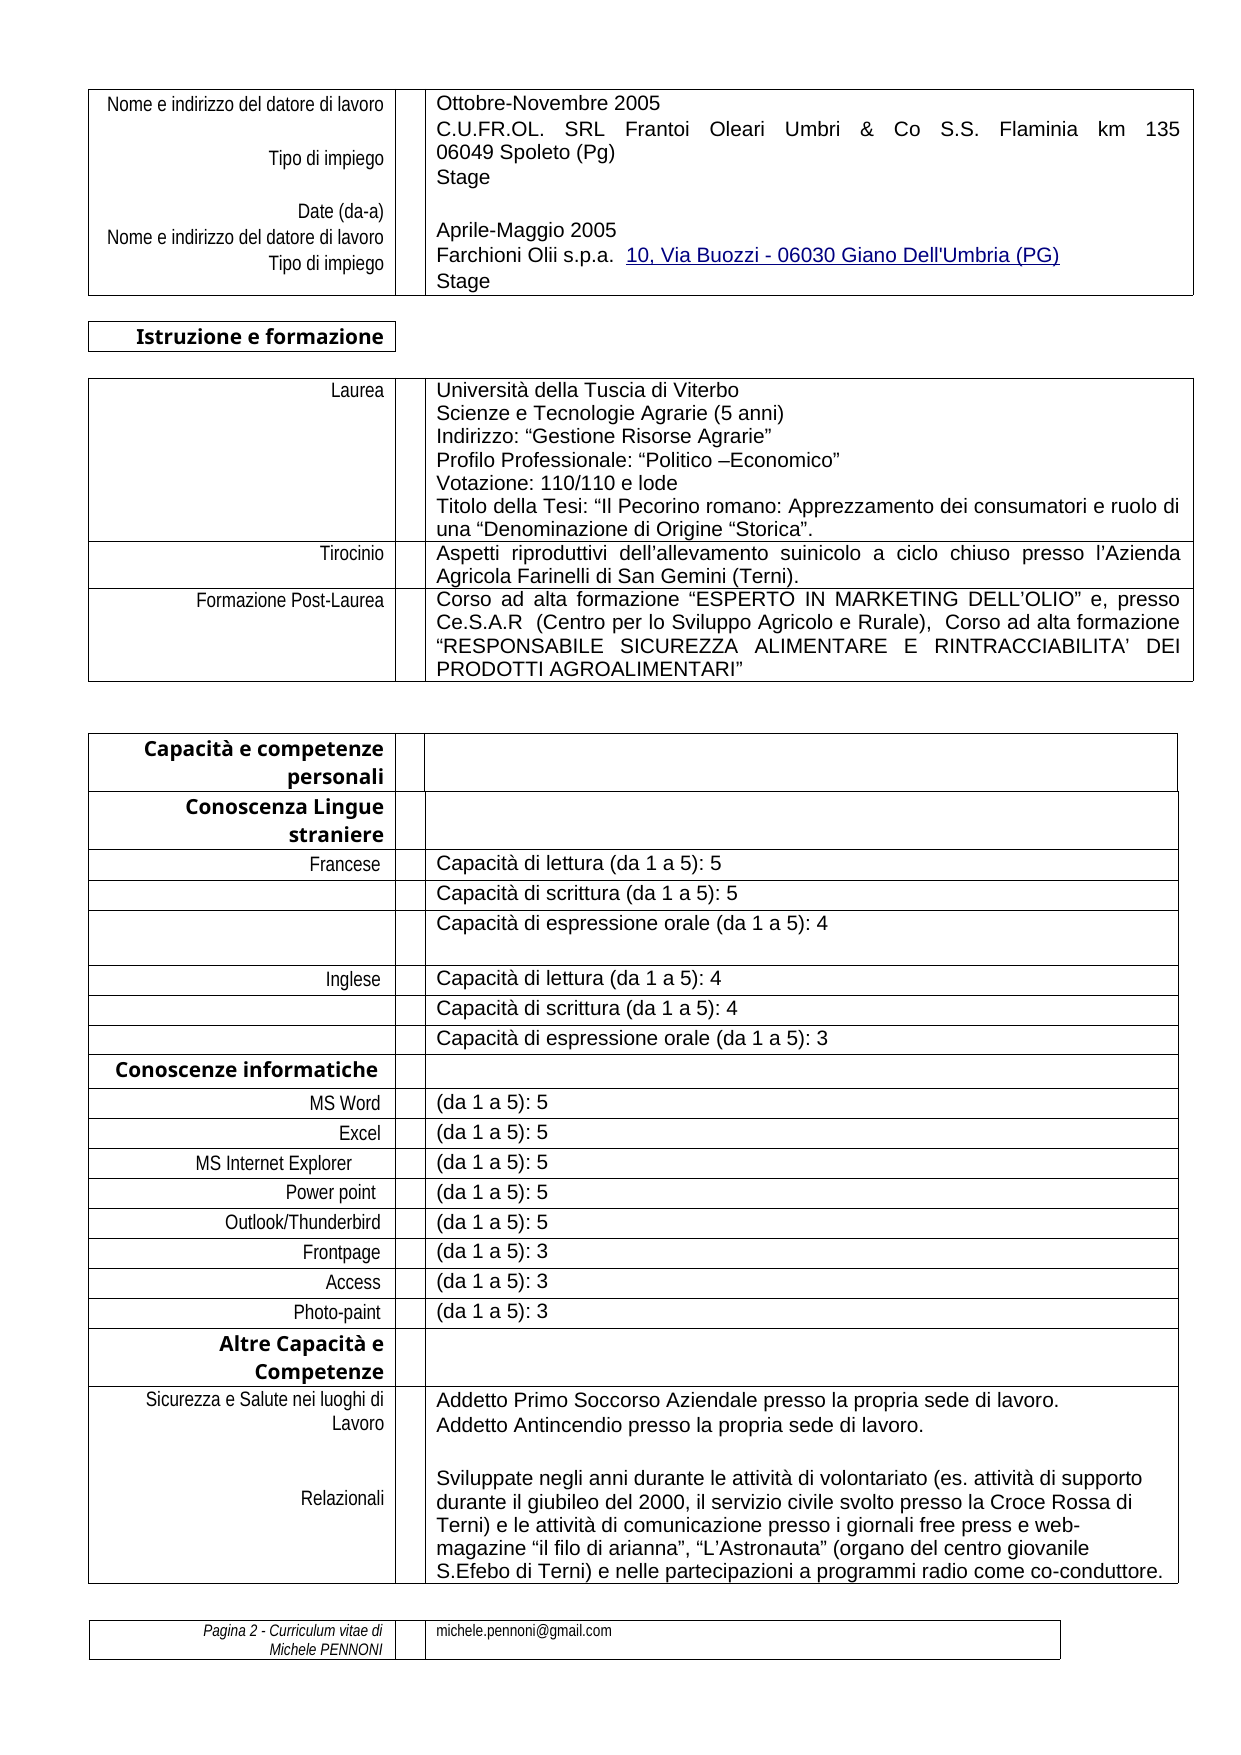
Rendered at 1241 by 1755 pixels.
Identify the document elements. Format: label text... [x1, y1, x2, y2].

table_cell Sicurezza e Salute nei luoghi di Lavoro Relazionali [89, 1387, 395, 1583]
table_cell Photo-paint [89, 1299, 395, 1328]
table_cell [396, 1329, 425, 1386]
table_cell Capacità di scrittura (da 1 a 5): 5 [426, 881, 1178, 909]
table_cell [396, 911, 425, 965]
table_cell Altre Capacità e Competenze [89, 1329, 395, 1386]
table_cell MS Internet Explorer [89, 1149, 395, 1178]
table_cell Formazione Post-Laurea [89, 589, 395, 681]
table_cell [396, 1149, 425, 1178]
table_cell [89, 996, 395, 1024]
table_header Istruzione e formazione [89, 322, 395, 351]
table_header [425, 734, 1177, 791]
table_cell [396, 881, 425, 909]
table_cell Capacità di espressione orale (da 1 a 5): 3 [426, 1026, 1178, 1054]
table_cell [89, 881, 395, 909]
table_cell (da 1 a 5): 5 [426, 1179, 1178, 1208]
table_cell (da 1 a 5): 3 [426, 1299, 1178, 1328]
table_cell Inglese [89, 966, 395, 994]
table_cell [396, 1269, 425, 1298]
table_cell [396, 1209, 425, 1238]
table_cell [426, 792, 1178, 849]
table_cell Power point [89, 1179, 395, 1208]
table_cell [396, 1239, 425, 1268]
table_cell [396, 542, 425, 588]
table_cell [396, 1089, 425, 1118]
table_header [396, 379, 425, 541]
table_cell Conoscenza Lingue straniere [89, 792, 395, 849]
table_cell [89, 1026, 395, 1054]
table_header [396, 90, 425, 294]
table_cell [89, 911, 395, 965]
table_cell [396, 1026, 425, 1054]
table_cell Addetto Primo Soccorso Aziendale presso la propria sede di lavoro. Addetto Antincendio presso la propria sede di lavoro. Sviluppate negli anni durante le attività di volontariato (es. attività di supporto durante il giubileo del 2000, il servizio civile svolto presso la Croce Rossa di Terni) e le attività di comunicazione presso i giornali free press e web- magazine “il filo di arianna”, “L’Astronauta” (organo del centro giovanile S.Efebo di Terni) e nelle partecipazioni a programmi radio come co-conduttore. [426, 1387, 1178, 1583]
table_cell (da 1 a 5): 3 [426, 1269, 1178, 1298]
table_cell [426, 1329, 1178, 1386]
table_cell [426, 1055, 1178, 1087]
table_cell (da 1 a 5): 5 [426, 1119, 1178, 1148]
table_header Ottobre-Novembre 2005 C.U.FR.OL. SRL Frantoi Oleari Umbri & Co S.S. Flaminia km 135 06049 Spoleto (Pg) Stage Aprile-Maggio 2005 Farchioni Olii s.p.a. 10, Via Buozzi - 06030 Giano Dell'Umbria (PG) Stage [426, 90, 1193, 294]
table_cell Corso ad alta formazione “ESPERTO IN MARKETING DELL’OLIO” e, presso Ce.S.A.R (Centro per lo Sviluppo Agricolo e Rurale), Corso ad alta formazione “RESPONSABILE SICUREZZA ALIMENTARE E RINTRACCIABILITA’ DEI PRODOTTI AGROALIMENTARI” [426, 589, 1193, 681]
table_cell Conoscenze informatiche [89, 1055, 395, 1087]
table_cell [396, 1387, 425, 1583]
table_cell (da 1 a 5): 5 [426, 1149, 1178, 1178]
table_cell Francese [89, 850, 395, 879]
table_cell Aspetti riproduttivi dell’allevamento suinicolo a ciclo chiuso presso l’Azienda Agricola Farinelli di San Gemini (Terni). [426, 542, 1193, 588]
table_cell Excel [89, 1119, 395, 1148]
table_cell (da 1 a 5): 5 [426, 1209, 1178, 1238]
table_cell [396, 996, 425, 1024]
table_cell (da 1 a 5): 5 [426, 1089, 1178, 1118]
table_cell Capacità di espressione orale (da 1 a 5): 4 [426, 911, 1178, 965]
table_header Università della Tuscia di Viterbo Scienze e Tecnologie Agrarie (5 anni) Indirizzo: “Gestione Risorse Agrarie” Profilo Professionale: “Politico –Economico” Votazione: 110/110 e lode Titolo della Tesi: “Il Pecorino romano: Apprezzamento dei consumatori e ruolo di una “Denominazione di Origine “Storica”. [426, 379, 1193, 541]
table_cell [396, 792, 425, 849]
table_cell [396, 1119, 425, 1148]
table_cell [396, 1179, 425, 1208]
table_cell Outlook/Thunderbird [89, 1209, 395, 1238]
table_header Laurea [89, 379, 395, 541]
table_cell [396, 850, 425, 879]
table_cell (da 1 a 5): 3 [426, 1239, 1178, 1268]
table_cell Capacità di lettura (da 1 a 5): 4 [426, 966, 1178, 994]
table_cell [396, 1299, 425, 1328]
table_header Capacità e competenze personali [89, 734, 395, 791]
table_header Nome e indirizzo del datore di lavoro Tipo di impiego Date (da-a) Nome e indirizzo del datore di lavoro Tipo di impiego [89, 90, 395, 294]
table_cell Capacità di lettura (da 1 a 5): 5 [426, 850, 1178, 879]
table_cell [396, 966, 425, 994]
table_cell Frontpage [89, 1239, 395, 1268]
table_cell Access [89, 1269, 395, 1298]
table_cell [396, 589, 425, 681]
table_cell Capacità di scrittura (da 1 a 5): 4 [426, 996, 1178, 1024]
table_cell MS Word [89, 1089, 395, 1118]
table_cell [396, 1055, 425, 1087]
table_cell Tirocinio [89, 542, 395, 588]
table_header [396, 734, 424, 791]
